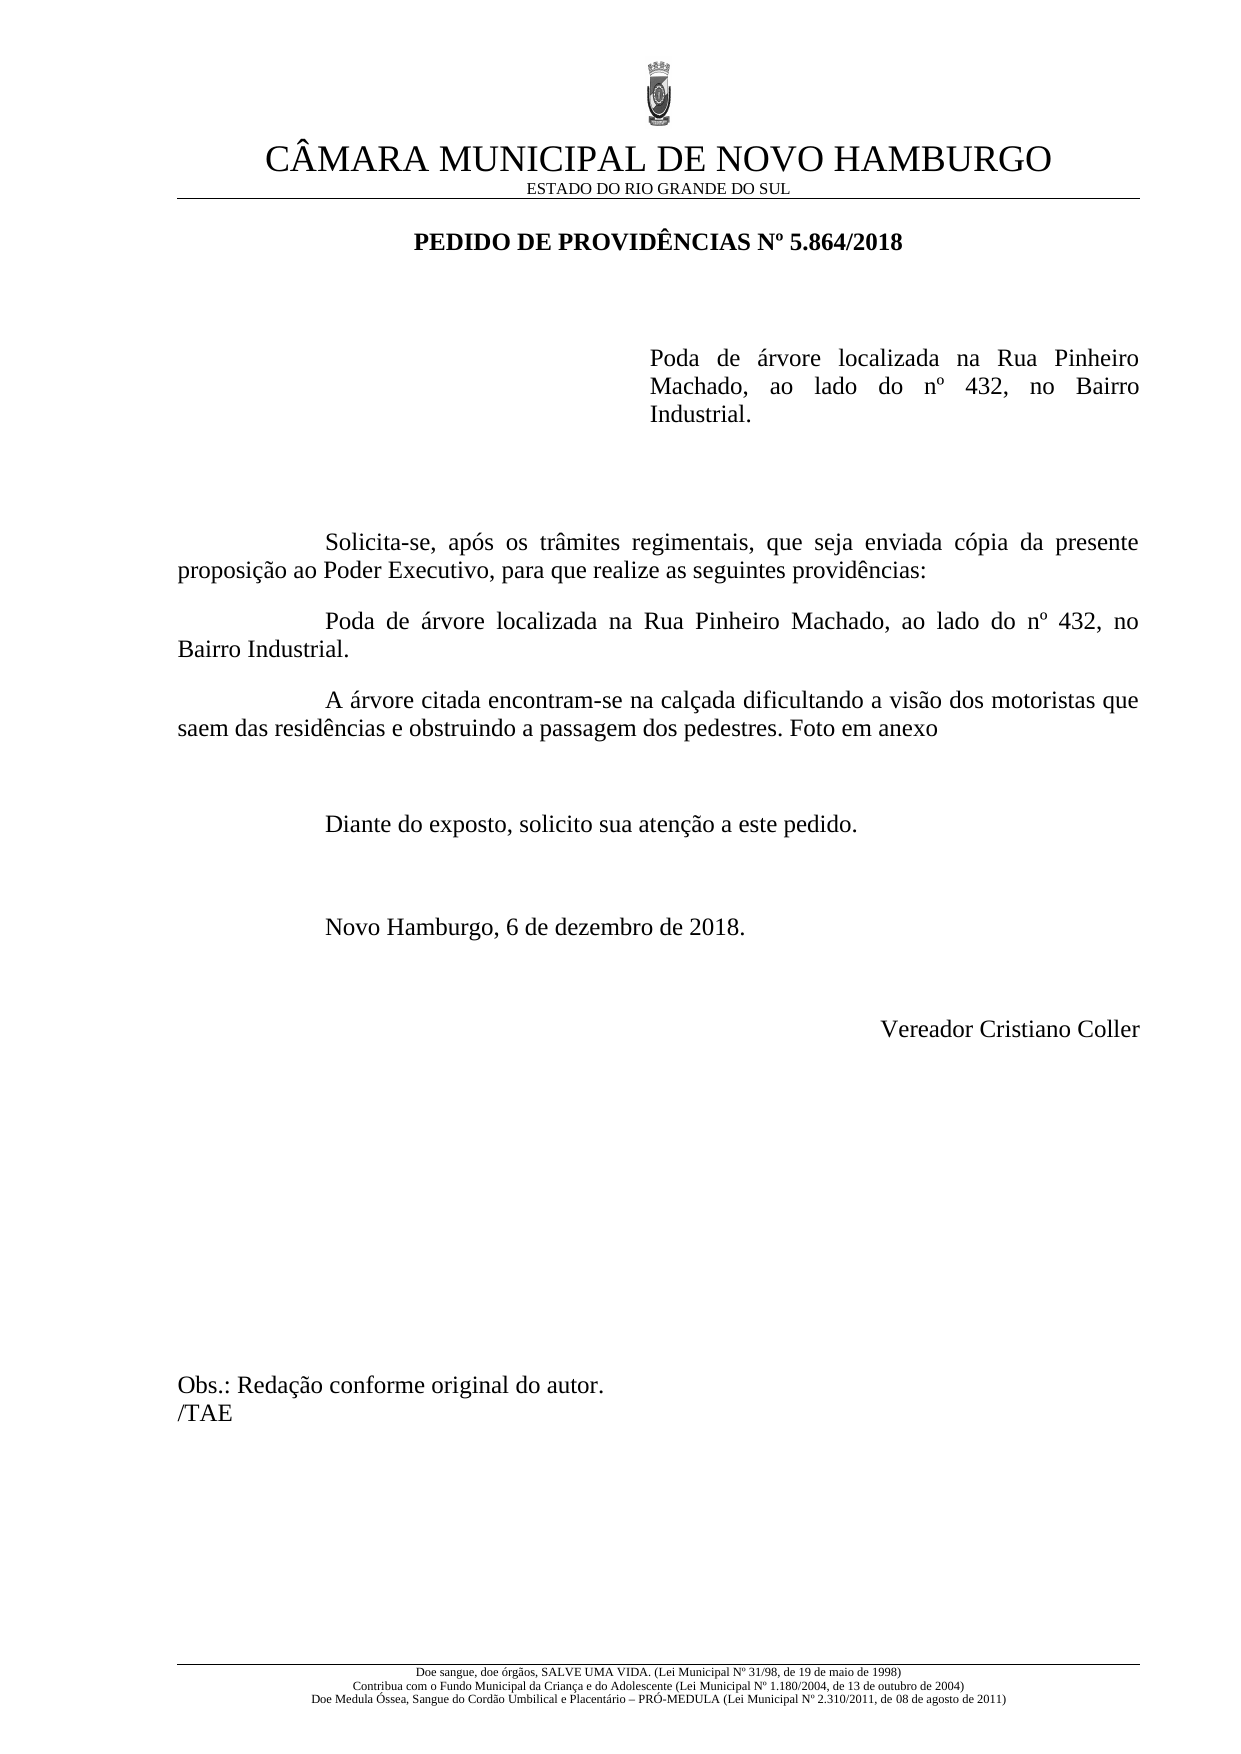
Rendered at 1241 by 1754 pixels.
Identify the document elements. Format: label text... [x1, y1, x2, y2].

text PEDIDO DE PROVIDÊNCIAS Nº 5.864/2018 [177, 228, 1140, 256]
text Diante do exposto, solicito sua atenção a este pedido. [177, 810, 1140, 838]
text /TAE [177, 1399, 1140, 1427]
text Solicita-se, após os trâmites regimentais, que seja enviada cópia da presente proposição ao Poder Executivo, para que realize as seguintes providências: [177, 528, 1140, 583]
text Vereador Cristiano Coller [177, 1015, 1140, 1043]
text Novo Hamburgo, 6 de dezembro de 2018. [177, 913, 1140, 941]
text Obs.: Redação conforme original do autor. [177, 1371, 1140, 1399]
text A árvore citada encontram-se na calçada dificultando a visão dos motoristas que saem das residências e obstruindo a passagem dos pedestres. Foto em anexo [177, 686, 1140, 741]
text Poda de árvore localizada na Rua Pinheiro Machado, ao lado do nº 432, no Bairro Industrial. [649, 344, 1140, 428]
text Poda de árvore localizada na Rua Pinheiro Machado, ao lado do nº 432, no Bairro Industrial. [177, 607, 1140, 662]
